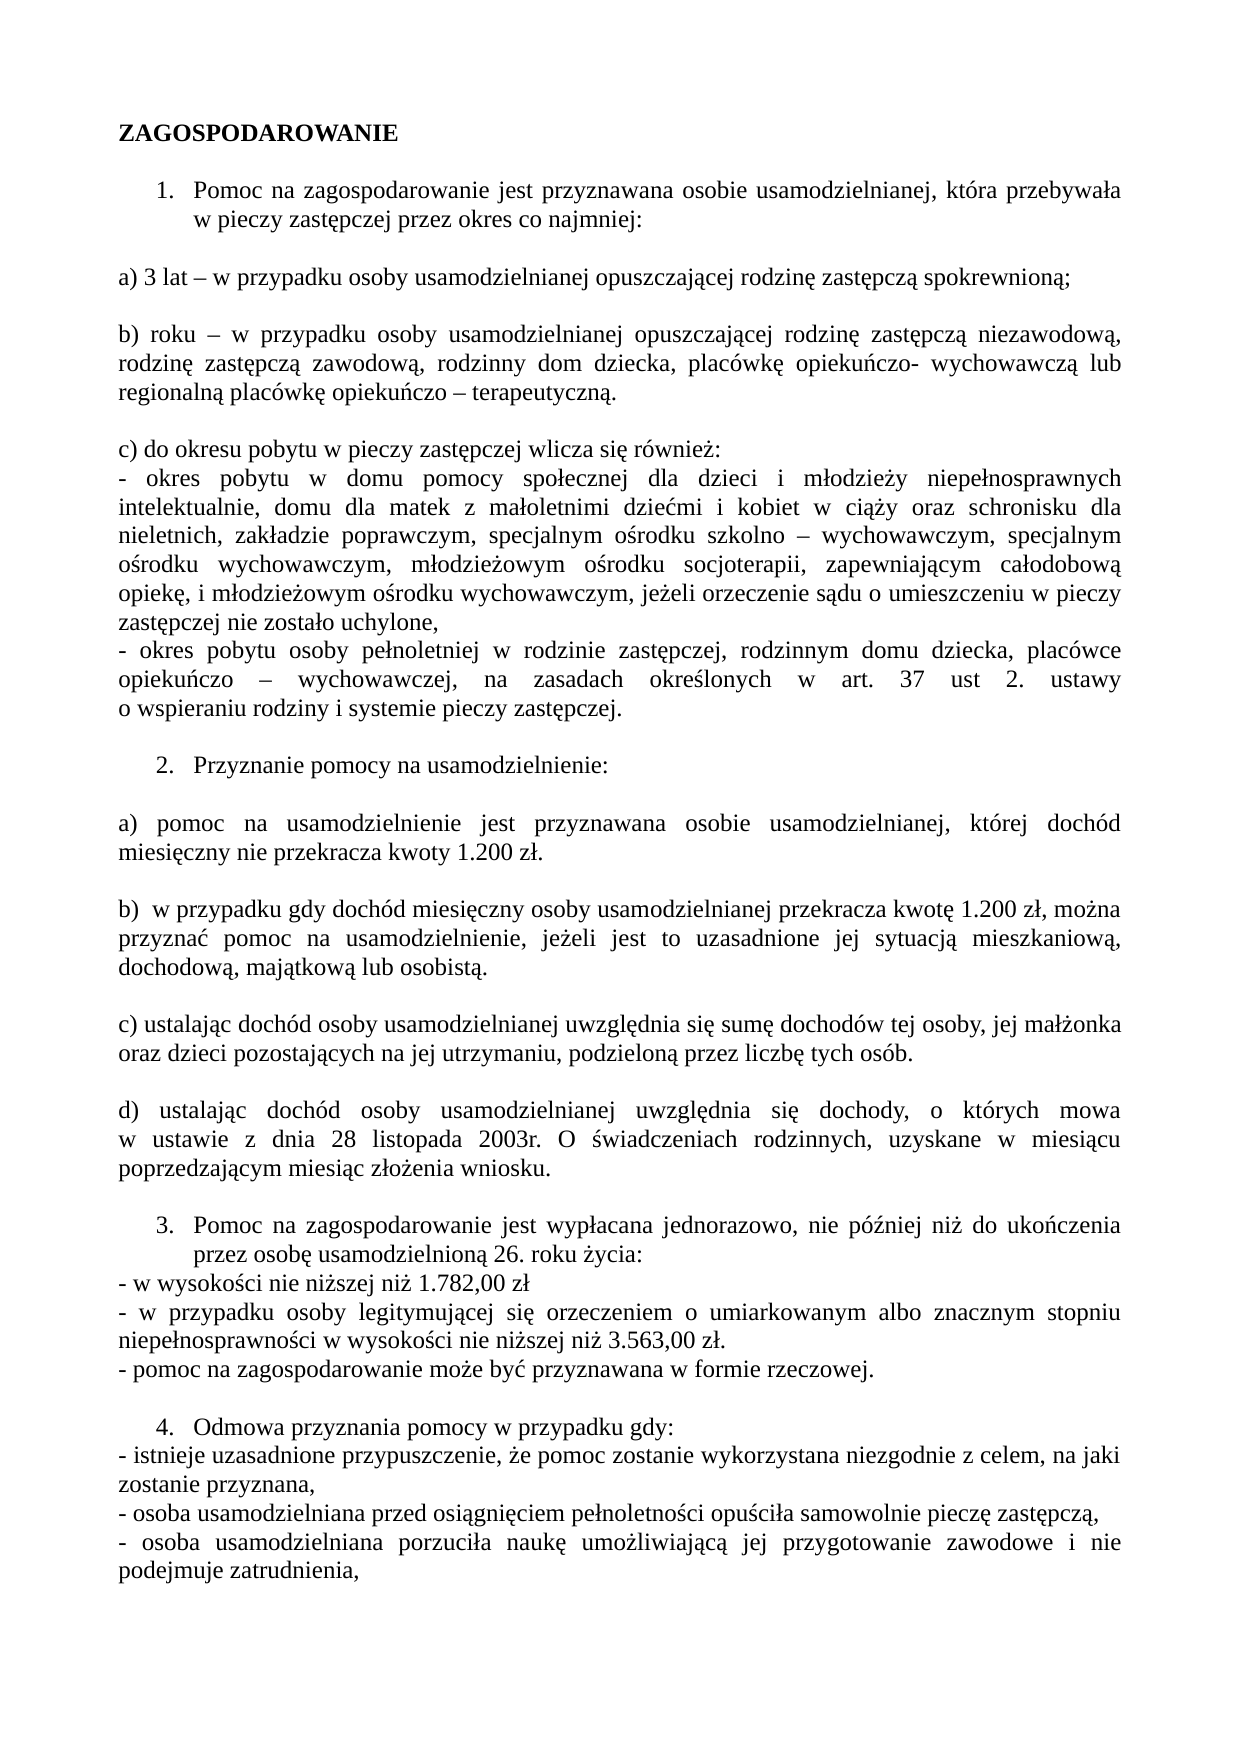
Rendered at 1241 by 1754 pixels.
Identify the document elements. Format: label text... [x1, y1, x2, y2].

text - w przypadku osoby legitymującej się orzeczeniem o umiarkowanym albo znacznym stopniu niepełnosprawności w wysokości nie niższej niż 3.563,00 zł. [118, 1297, 1122, 1354]
text - pomoc na zagospodarowanie może być przyznawana w formie rzeczowej. [118, 1354, 1122, 1383]
text - okres pobytu w domu pomocy społecznej dla dzieci i młodzieży niepełnosprawnych intelektualnie, domu dla matek z małoletnimi dziećmi i kobiet w ciąży oraz schronisku dla nieletnich, zakładzie poprawczym, specjalnym ośrodku szkolno – wychowawczym, specjalnym ośrodku wychowawczym, młodzieżowym ośrodku socjoterapii, zapewniającym całodobową opiekę, i młodzieżowym ośrodku wychowawczym, jeżeli orzeczenie sądu o umieszczeniu w pieczy zastępczej nie zostało uchylone, [118, 463, 1122, 636]
list Pomoc na zagospodarowanie jest przyznawana osobie usamodzielnianej, która przebywała w pieczy zastępczej przez okres co najmniej: [156, 176, 1122, 233]
text - osoba usamodzielniana porzuciła naukę umożliwiającą jej przygotowanie zawodowe i nie podejmuje zatrudnienia, [118, 1527, 1122, 1584]
text - istnieje uzasadnione przypuszczenie, że pomoc zostanie wykorzystana niezgodnie z celem, na jaki zostanie przyznana, [118, 1441, 1122, 1498]
list Pomoc na zagospodarowanie jest wypłacana jednorazowo, nie później niż do ukończenia przez osobę usamodzielnioną 26. roku życia: [156, 1211, 1122, 1268]
list Przyznanie pomocy na usamodzielnienie: [156, 751, 1122, 779]
text c) ustalając dochód osoby usamodzielnianej uwzględnia się sumę dochodów tej osoby, jej małżonka oraz dzieci pozostających na jej utrzymaniu, podzieloną przez liczbę tych osób. [118, 1009, 1122, 1067]
text b) w przypadku gdy dochód miesięczny osoby usamodzielnianej przekracza kwotę 1.200 zł, można przyznać pomoc na usamodzielnienie, jeżeli jest to uzasadnione jej sytuacją mieszkaniową, dochodową, majątkową lub osobistą. [118, 894, 1122, 981]
text - osoba usamodzielniana przed osiągnięciem pełnoletności opuściła samowolnie pieczę zastępczą, [118, 1498, 1122, 1527]
list Odmowa przyznania pomocy w przypadku gdy: [156, 1412, 1122, 1441]
text a) pomoc na usamodzielnienie jest przyznawana osobie usamodzielnianej, której dochód miesięczny nie przekracza kwoty 1.200 zł. [118, 808, 1122, 866]
text b) roku – w przypadku osoby usamodzielnianej opuszczającej rodzinę zastępczą niezawodową, rodzinę zastępczą zawodową, rodzinny dom dziecka, placówkę opiekuńczo- wychowawczą lub regionalną placówkę opiekuńczo – terapeutyczną. [118, 319, 1122, 406]
text d) ustalając dochód osoby usamodzielnianej uwzględnia się dochody, o których mowa w ustawie z dnia 28 listopada 2003r. O świadczeniach rodzinnych, uzyskane w miesiącu poprzedzającym miesiąc złożenia wniosku. [118, 1096, 1122, 1182]
text a) 3 lat – w przypadku osoby usamodzielnianej opuszczającej rodzinę zastępczą spokrewnioną; [118, 262, 1122, 291]
text ZAGOSPODAROWANIE [118, 118, 1122, 147]
text c) do okresu pobytu w pieczy zastępczej wlicza się również: [118, 434, 1122, 463]
text - okres pobytu osoby pełnoletniej w rodzinie zastępczej, rodzinnym domu dziecka, placówce opiekuńczo – wychowawczej, na zasadach określonych w art. 37 ust 2. ustawy o wspieraniu rodziny i systemie pieczy zastępczej. [118, 636, 1122, 722]
text - w wysokości nie niższej niż 1.782,00 zł [118, 1268, 1122, 1297]
